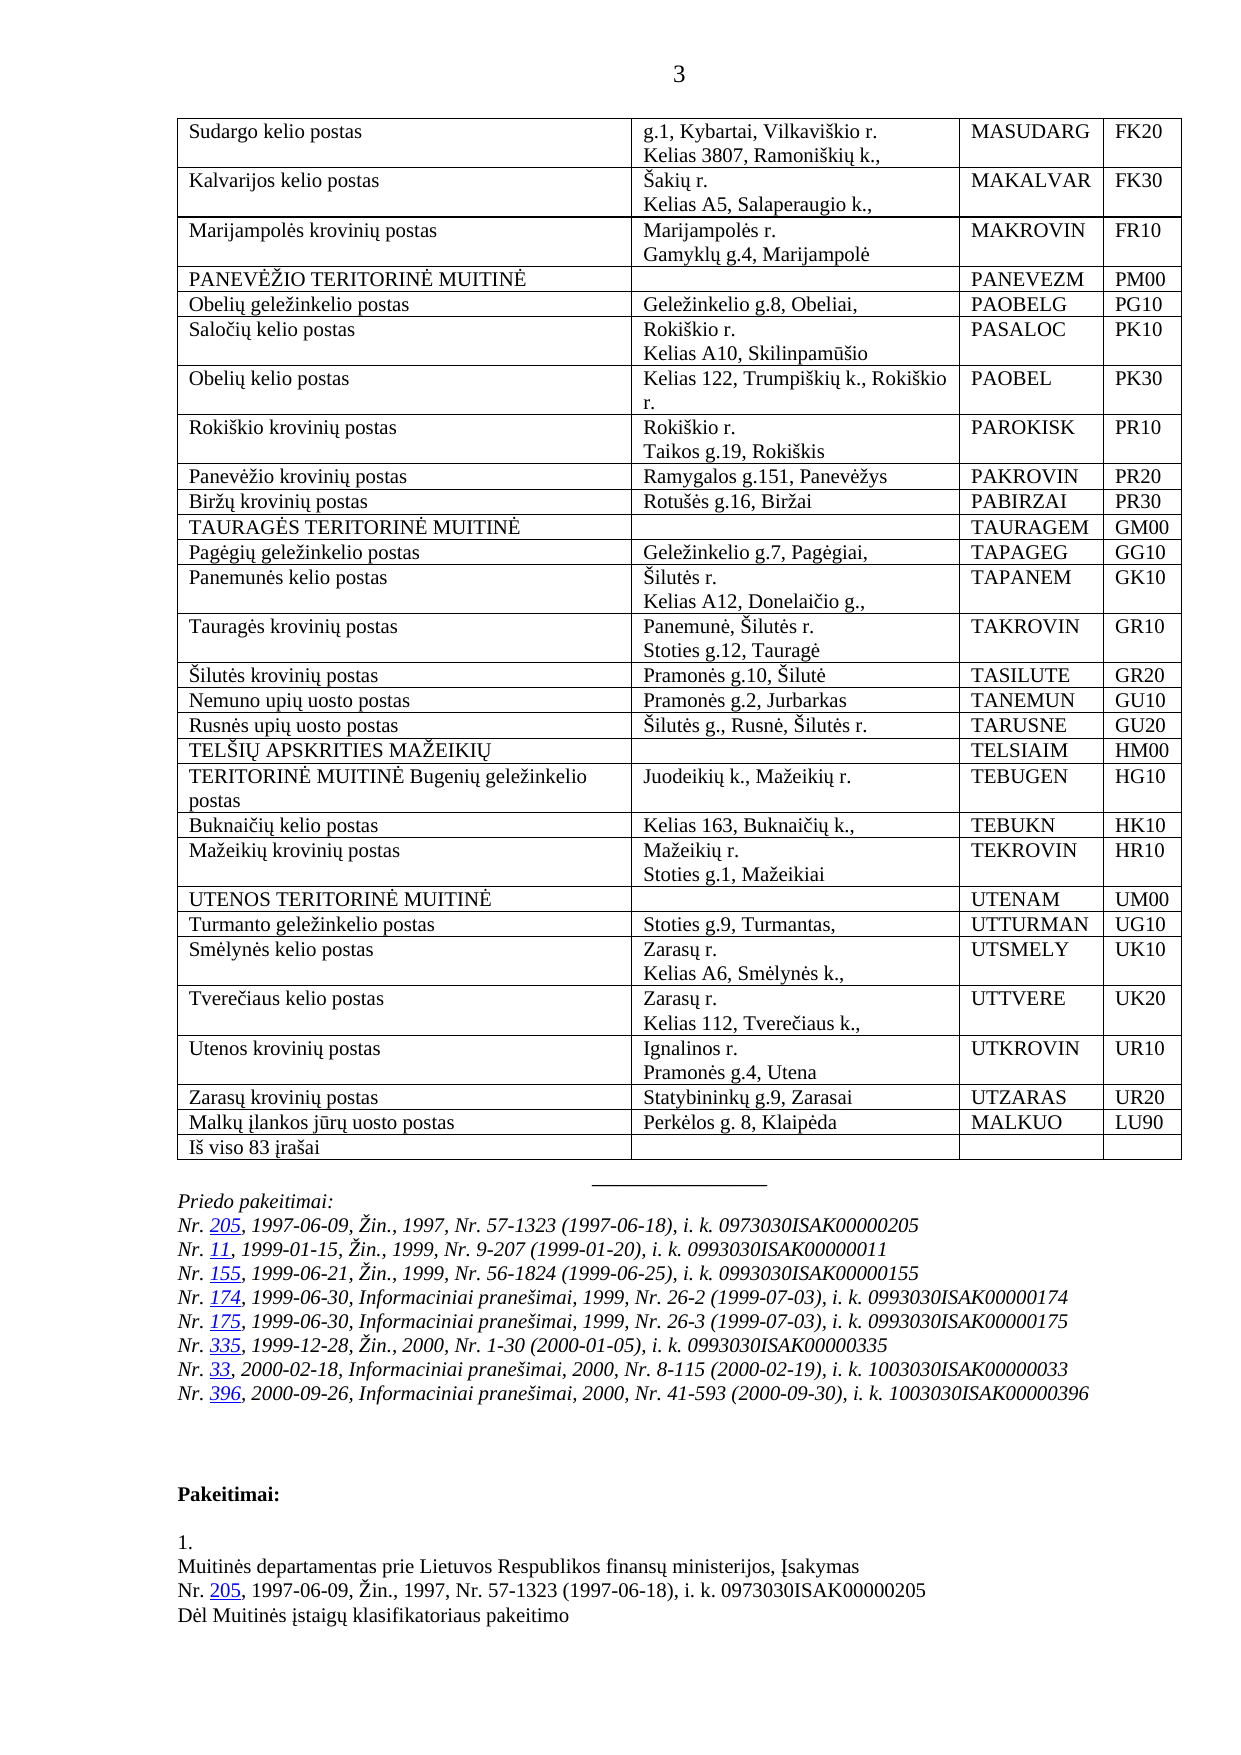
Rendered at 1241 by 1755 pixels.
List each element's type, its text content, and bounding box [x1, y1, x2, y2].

text ______________ [177, 1160, 1181, 1189]
table_cell Tverečiaus kelio postas [178, 986, 631, 1034]
table_cell PAKROVIN [960, 464, 1103, 488]
table_cell UK10 [1104, 937, 1181, 985]
table_cell UK20 [1104, 986, 1181, 1034]
table_cell Rusnės upių uosto postas [178, 713, 631, 737]
table_cell Zarasų krovinių postas [178, 1085, 631, 1109]
table_cell Kalvarijos kelio postas [178, 168, 631, 216]
table_cell Kelias 163, Buknaičių k., [632, 813, 959, 837]
table_cell Juodeikių k., Mažeikių r. [632, 764, 959, 812]
table_cell FK30 [1104, 168, 1181, 216]
text Nr. 174, 1999-06-30, Informaciniai pranešimai, 1999, Nr. 26-2 (1999-07-03), i. k. 0993030ISAK00000174 [177, 1285, 1181, 1309]
table_cell Smėlynės kelio postas [178, 937, 631, 985]
table_cell TAPAGEG [960, 540, 1103, 564]
table_cell TEBUGEN [960, 764, 1103, 812]
table_cell TAPANEM [960, 565, 1103, 613]
table_cell [632, 887, 959, 911]
table_cell TAURAGĖS TERITORINĖ MUITINĖ [178, 515, 631, 539]
text Nr. 335, 1999-12-28, Žin., 2000, Nr. 1-30 (2000-01-05), i. k. 0993030ISAK00000335 [177, 1333, 1181, 1357]
table_cell HK10 [1104, 813, 1181, 837]
table_cell TEKROVIN [960, 838, 1103, 886]
table_cell TELŠIŲ APSKRITIES MAŽEIKIŲ [178, 739, 631, 762]
table_cell PABIRZAI [960, 490, 1103, 513]
table_cell Statybininkų g.9, Zarasai [632, 1085, 959, 1109]
table_cell Stoties g.9, Turmantas, [632, 912, 959, 936]
table_cell Ignalinos r. Pramonės g.4, Utena [632, 1036, 959, 1084]
table_cell MASUDARG [960, 119, 1103, 167]
table_cell Malkų įlankos jūrų uosto postas [178, 1110, 631, 1134]
table_cell PANEVĖŽIO TERITORINĖ MUITINĖ [178, 267, 631, 291]
table_cell Utenos krovinių postas [178, 1036, 631, 1084]
table_cell Sudargo kelio postas [178, 119, 631, 167]
table_cell MAKALVAR [960, 168, 1103, 216]
table_cell g.1, Kybartai, Vilkaviškio r. Kelias 3807, Ramoniškių k., [632, 119, 959, 167]
text Nr. 33, 2000-02-18, Informaciniai pranešimai, 2000, Nr. 8-115 (2000-02-19), i. k. 1003030ISAK00000033 [177, 1357, 1181, 1381]
table_cell Nemuno upių uosto postas [178, 688, 631, 712]
table_cell PAROKISK [960, 415, 1103, 463]
text Nr. 396, 2000-09-26, Informaciniai pranešimai, 2000, Nr. 41-593 (2000-09-30), i. k. 1003030ISAK00000396 [177, 1381, 1181, 1405]
text Muitinės departamentas prie Lietuvos Respublikos finansų ministerijos, Įsakymas [177, 1554, 1181, 1578]
table_cell Rotušės g.16, Biržai [632, 490, 959, 513]
table_cell Tauragės krovinių postas [178, 614, 631, 662]
table_cell Marijampolės r. Gamyklų g.4, Marijampolė [632, 218, 959, 266]
text Nr. 175, 1999-06-30, Informaciniai pranešimai, 1999, Nr. 26-3 (1999-07-03), i. k. 0993030ISAK00000175 [177, 1309, 1181, 1333]
table_cell GU10 [1104, 688, 1181, 712]
table_cell PR20 [1104, 464, 1181, 488]
table_cell [1104, 1135, 1181, 1159]
table_cell Rokiškio krovinių postas [178, 415, 631, 463]
table_cell Panemunė, Šilutės r. Stoties g.12, Tauragė [632, 614, 959, 662]
table_cell TANEMUN [960, 688, 1103, 712]
table_cell Mažeikių krovinių postas [178, 838, 631, 886]
text Nr. 205, 1997-06-09, Žin., 1997, Nr. 57-1323 (1997-06-18), i. k. 0973030ISAK00000205 [177, 1578, 1181, 1602]
table_cell GM00 [1104, 515, 1181, 539]
text Nr. 205, 1997-06-09, Žin., 1997, Nr. 57-1323 (1997-06-18), i. k. 0973030ISAK00000205 [177, 1213, 1181, 1237]
table_cell UTENOS TERITORINĖ MUITINĖ [178, 887, 631, 911]
table_cell Panemunės kelio postas [178, 565, 631, 613]
table_cell MAKROVIN [960, 218, 1103, 266]
text 1. [177, 1530, 1181, 1554]
table_cell Saločių kelio postas [178, 317, 631, 365]
table_cell UR20 [1104, 1085, 1181, 1109]
table_cell Rokiškio r. Taikos g.19, Rokiškis [632, 415, 959, 463]
table_cell GG10 [1104, 540, 1181, 564]
table_cell UTZARAS [960, 1085, 1103, 1109]
table_cell Šilutės g., Rusnė, Šilutės r. [632, 713, 959, 737]
table_cell UG10 [1104, 912, 1181, 936]
table_cell GU20 [1104, 713, 1181, 737]
table_cell Buknaičių kelio postas [178, 813, 631, 837]
table_cell GK10 [1104, 565, 1181, 613]
table_cell Turmanto geležinkelio postas [178, 912, 631, 936]
table_cell PANEVEZM [960, 267, 1103, 291]
table_cell UTTURMAN [960, 912, 1103, 936]
table_cell LU90 [1104, 1110, 1181, 1134]
table_cell GR10 [1104, 614, 1181, 662]
table_cell Geležinkelio g.7, Pagėgiai, [632, 540, 959, 564]
table_cell Ramygalos g.151, Panevėžys [632, 464, 959, 488]
table_cell PR30 [1104, 490, 1181, 513]
table_cell Geležinkelio g.8, Obeliai, [632, 292, 959, 316]
table_cell TASILUTE [960, 663, 1103, 687]
table_cell UTSMELY [960, 937, 1103, 985]
table_cell HR10 [1104, 838, 1181, 886]
table_cell TARUSNE [960, 713, 1103, 737]
table_cell TAKROVIN [960, 614, 1103, 662]
text Dėl Muitinės įstaigų klasifikatoriaus pakeitimo [177, 1602, 1181, 1627]
table_cell Perkėlos g. 8, Klaipėda [632, 1110, 959, 1134]
table_cell Mažeikių r. Stoties g.1, Mažeikiai [632, 838, 959, 886]
table_cell PR10 [1104, 415, 1181, 463]
table_cell GR20 [1104, 663, 1181, 687]
text Nr. 11, 1999-01-15, Žin., 1999, Nr. 9-207 (1999-01-20), i. k. 0993030ISAK00000011 [177, 1237, 1181, 1261]
table_cell [632, 515, 959, 539]
table_cell PASALOC [960, 317, 1103, 365]
table_cell UTKROVIN [960, 1036, 1103, 1084]
table_cell Šakių r. Kelias A5, Salaperaugio k., [632, 168, 959, 216]
text Priedo pakeitimai: [177, 1189, 1181, 1213]
table_cell [632, 739, 959, 762]
table_cell Obelių geležinkelio postas [178, 292, 631, 316]
table_cell [960, 1135, 1103, 1159]
table_cell TELSIAIM [960, 739, 1103, 762]
table_cell Iš viso 83 įrašai [178, 1135, 631, 1159]
table_cell Pagėgių geležinkelio postas [178, 540, 631, 564]
table_cell Rokiškio r. Kelias A10, Skilinpamūšio [632, 317, 959, 365]
table_cell PK30 [1104, 366, 1181, 414]
table_cell Kelias 122, Trumpiškių k., Rokiškio r. [632, 366, 959, 414]
table_cell TERITORINĖ MUITINĖ Bugenių geležinkelio postas [178, 764, 631, 812]
table_cell Zarasų r. Kelias 112, Tverečiaus k., [632, 986, 959, 1034]
table_cell Marijampolės krovinių postas [178, 218, 631, 266]
text Pakeitimai: [177, 1482, 1181, 1506]
table_cell [632, 267, 959, 291]
table_cell PM00 [1104, 267, 1181, 291]
table_cell UTENAM [960, 887, 1103, 911]
table_cell Pramonės g.10, Šilutė [632, 663, 959, 687]
table_cell FK20 [1104, 119, 1181, 167]
table_cell [632, 1135, 959, 1159]
table_cell HG10 [1104, 764, 1181, 812]
table_cell UTTVERE [960, 986, 1103, 1034]
table_cell PAOBEL [960, 366, 1103, 414]
table_cell Šilutės krovinių postas [178, 663, 631, 687]
table_cell Obelių kelio postas [178, 366, 631, 414]
table_cell Zarasų r. Kelias A6, Smėlynės k., [632, 937, 959, 985]
table_cell Šilutės r. Kelias A12, Donelaičio g., [632, 565, 959, 613]
table_cell MALKUO [960, 1110, 1103, 1134]
table_cell UM00 [1104, 887, 1181, 911]
table_cell TEBUKN [960, 813, 1103, 837]
table_cell Biržų krovinių postas [178, 490, 631, 513]
table_cell PK10 [1104, 317, 1181, 365]
table_cell PG10 [1104, 292, 1181, 316]
table_cell PAOBELG [960, 292, 1103, 316]
table_cell Panevėžio krovinių postas [178, 464, 631, 488]
table_cell Pramonės g.2, Jurbarkas [632, 688, 959, 712]
table_cell TAURAGEM [960, 515, 1103, 539]
text Nr. 155, 1999-06-21, Žin., 1999, Nr. 56-1824 (1999-06-25), i. k. 0993030ISAK00000155 [177, 1261, 1181, 1285]
table_cell UR10 [1104, 1036, 1181, 1084]
table_cell FR10 [1104, 218, 1181, 266]
table_cell HM00 [1104, 739, 1181, 762]
